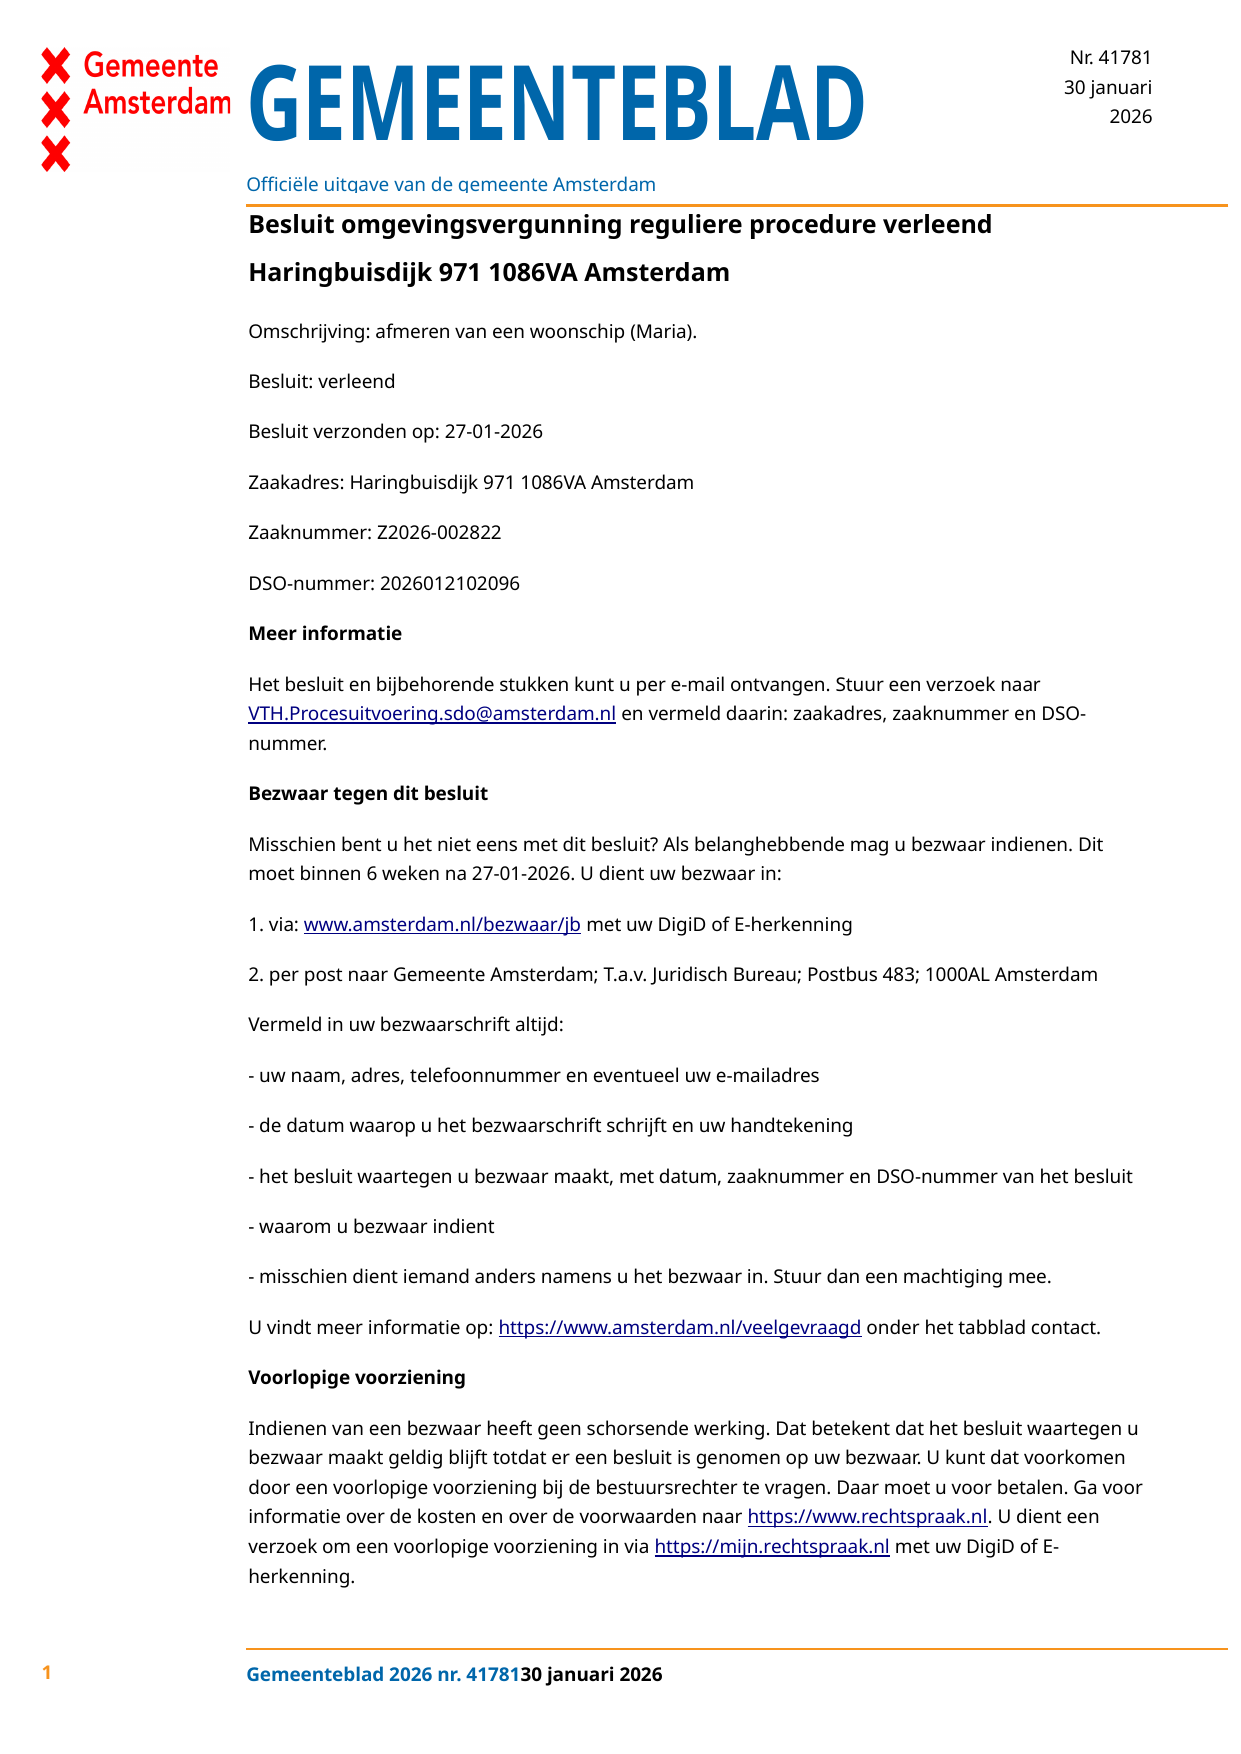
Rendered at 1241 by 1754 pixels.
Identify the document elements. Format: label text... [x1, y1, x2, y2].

text Misschien bent u het niet eens met dit besluit? Als belanghebbende mag u bezwaar indienen. Dit moet binnen 6 weken na 27-01-2026. U dient uw bezwaar in: [248, 831, 1152, 886]
text Omschrijving: afmeren van een woonschip (Maria). [248, 318, 1152, 344]
text DSO-nummer: 2026012102096 [248, 570, 1152, 596]
text Zaaknummer: Z2026-002822 [248, 519, 1152, 545]
text - het besluit waartegen u bezwaar maakt, met datum, zaaknummer en DSO-nummer van het besluit [248, 1163, 1152, 1189]
text Besluit: verleend [248, 368, 1152, 394]
text - de datum waarop u het bezwaarschrift schrijft en uw handtekening [248, 1112, 1152, 1138]
text U vindt meer informatie op: https://www.amsterdam.nl/veelgevraagd onder het tabblad contact. [248, 1314, 1152, 1340]
text Indienen van een bezwaar heeft geen schorsende werking. Dat betekent dat het besluit waartegen u bezwaar maakt geldig blijft totdat er een besluit is genomen op uw bezwaar. U kunt dat voorkomen door een voorlopige voorziening bij de bestuursrechter te vragen. Daar moet u voor betalen. Ga voor informatie over de kosten en over de voorwaarden naar https://www.rechtspraak.nl. U dient een verzoek om een voorlopige voorziening in via https://mijn.rechtspraak.nl met uw DigiD of E-herkenning. [248, 1415, 1152, 1589]
text Bezwaar tegen dit besluit [248, 780, 1152, 806]
text Besluit omgevingsvergunning reguliere procedure verleend Haringbuisdijk 971 1086VA Amsterdam [248, 207, 1152, 288]
text 1. via: www.amsterdam.nl/bezwaar/jb met uw DigiD of E-herkenning [248, 911, 1152, 937]
picture [41, 47, 231, 172]
text - uw naam, adres, telefoonnummer en eventueel uw e-mailadres [248, 1062, 1152, 1088]
text - misschien dient iemand anders namens u het bezwaar in. Stuur dan een machtiging mee. [248, 1264, 1152, 1289]
text Vermeld in uw bezwaarschrift altijd: [248, 1012, 1152, 1037]
text Voorlopige voorziening [248, 1364, 1152, 1390]
text Het besluit en bijbehorende stukken kunt u per e-mail ontvangen. Stuur een verzoek naar VTH.Procesuitvoering.sdo@amsterdam.nl en vermeld daarin: zaakadres, zaaknummer en DSO-nummer. [248, 671, 1152, 756]
text - waarom u bezwaar indient [248, 1213, 1152, 1239]
text Besluit verzonden op: 27-01-2026 [248, 419, 1152, 444]
text Zaakadres: Haringbuisdijk 971 1086VA Amsterdam [248, 469, 1152, 495]
text 2. per post naar Gemeente Amsterdam; T.a.v. Juridisch Bureau; Postbus 483; 1000AL Amsterdam [248, 961, 1152, 987]
text Meer informatie [248, 620, 1152, 646]
